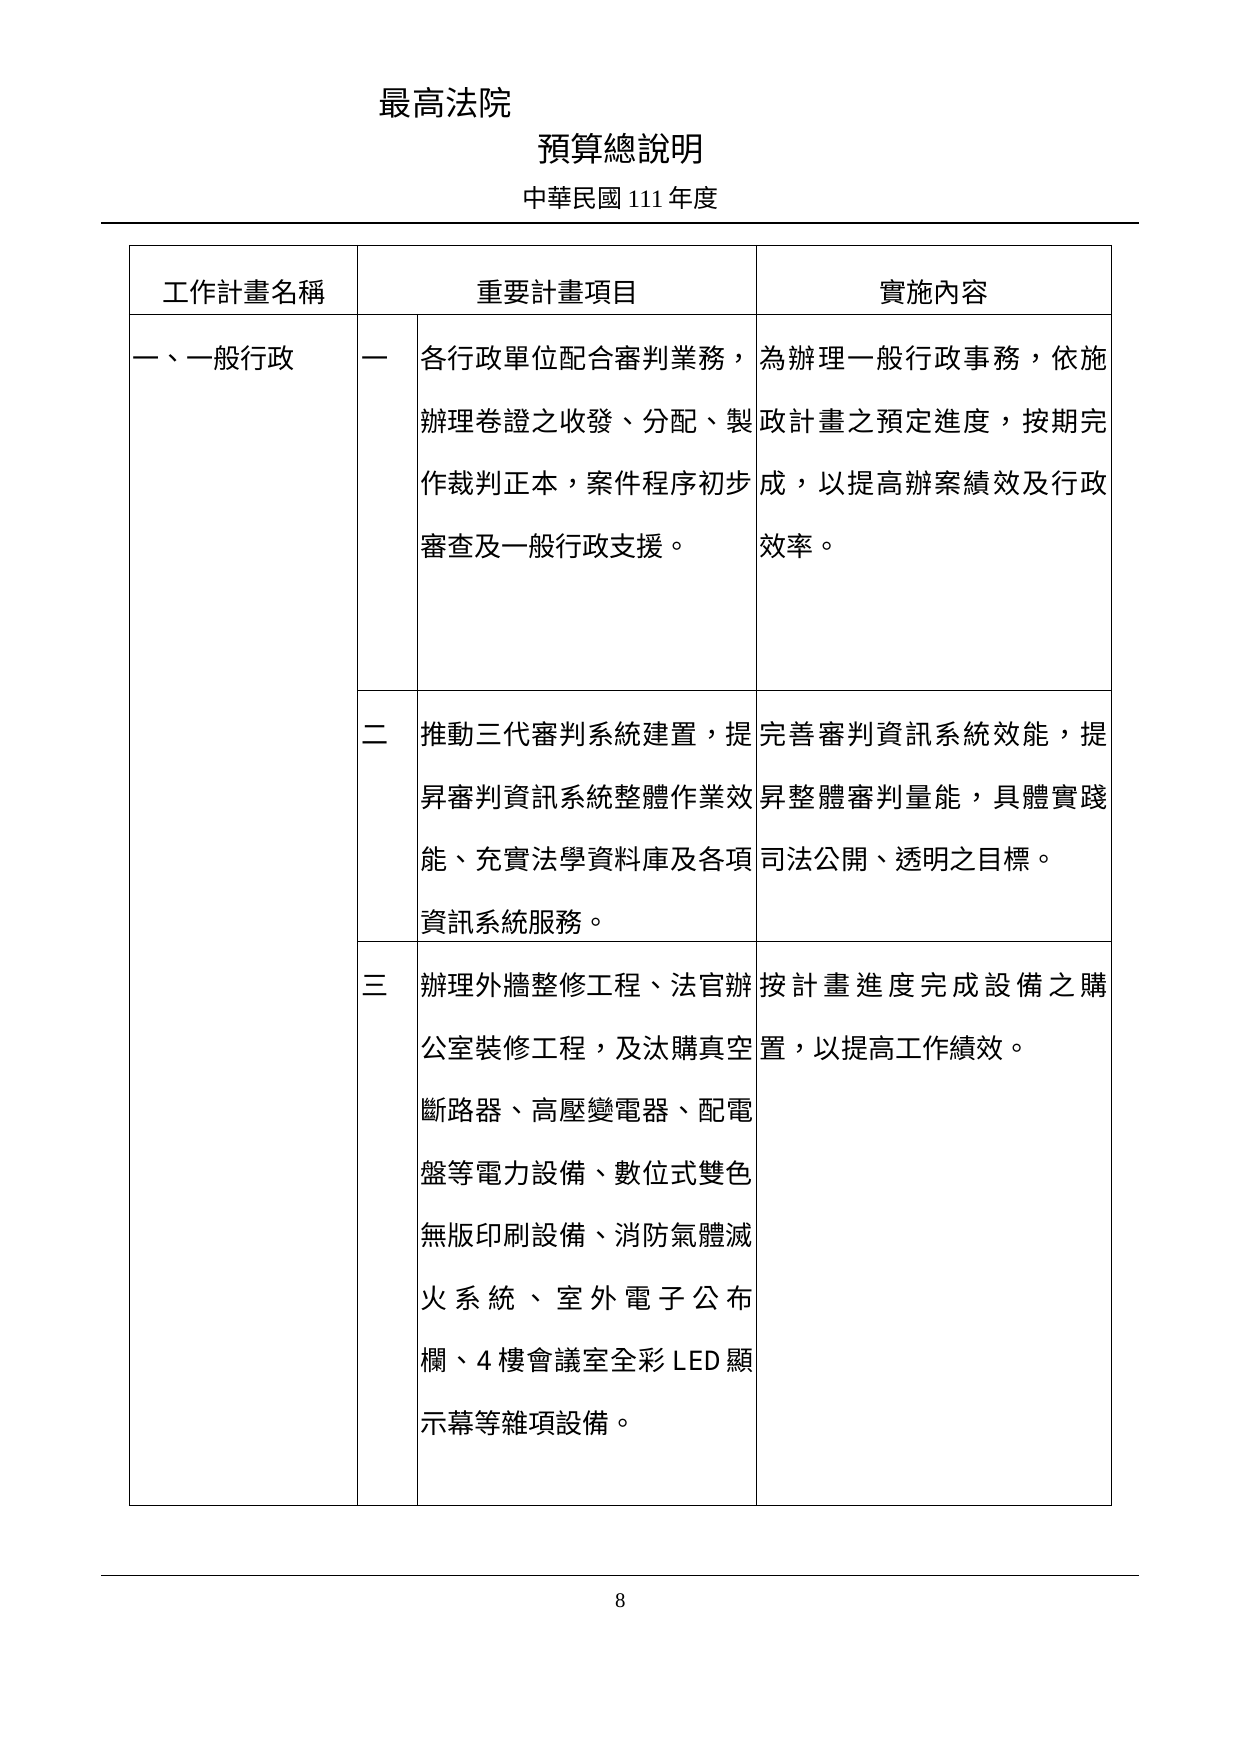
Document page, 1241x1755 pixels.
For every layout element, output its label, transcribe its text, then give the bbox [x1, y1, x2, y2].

table_cell 辦理外牆整修工程、法官辦公室裝修工程，及汰購真空斷路器、高壓變電器、配電盤等電力設備、數位式雙色無版印刷設備、消防氣體滅火系統、室外電子公布欄、4樓會議室全彩LED顯示幕等雜項設備。 [418, 942, 756, 1504]
table_cell 為辦理一般行政事務，依施政計畫之預定進度，按期完成，以提高辦案績效及行政效率。 [757, 315, 1111, 690]
table_cell 完善審判資訊系統效能，提昇整體審判量能，具體實踐司法公開、透明之目標。 [757, 691, 1111, 941]
table_cell 各行政單位配合審判業務，辦理卷證之收發、分配、製作裁判正本，案件程序初步審查及一般行政支援。 [418, 315, 756, 690]
table_header 工作計畫名稱 [130, 246, 357, 314]
table_cell 一、一般行政 [130, 315, 357, 1504]
table_cell 推動三代審判系統建置，提昇審判資訊系統整體作業效能、充實法學資料庫及各項資訊系統服務。 [418, 691, 756, 941]
table_cell 三 [358, 942, 417, 1504]
table_cell 二 [358, 691, 417, 941]
table_header 重要計畫項目 [358, 246, 756, 314]
table_cell 一 [358, 315, 417, 690]
table_header 實施內容 [757, 246, 1111, 314]
table_cell 按計畫進度完成設備之購置，以提高工作績效。 [757, 942, 1111, 1504]
